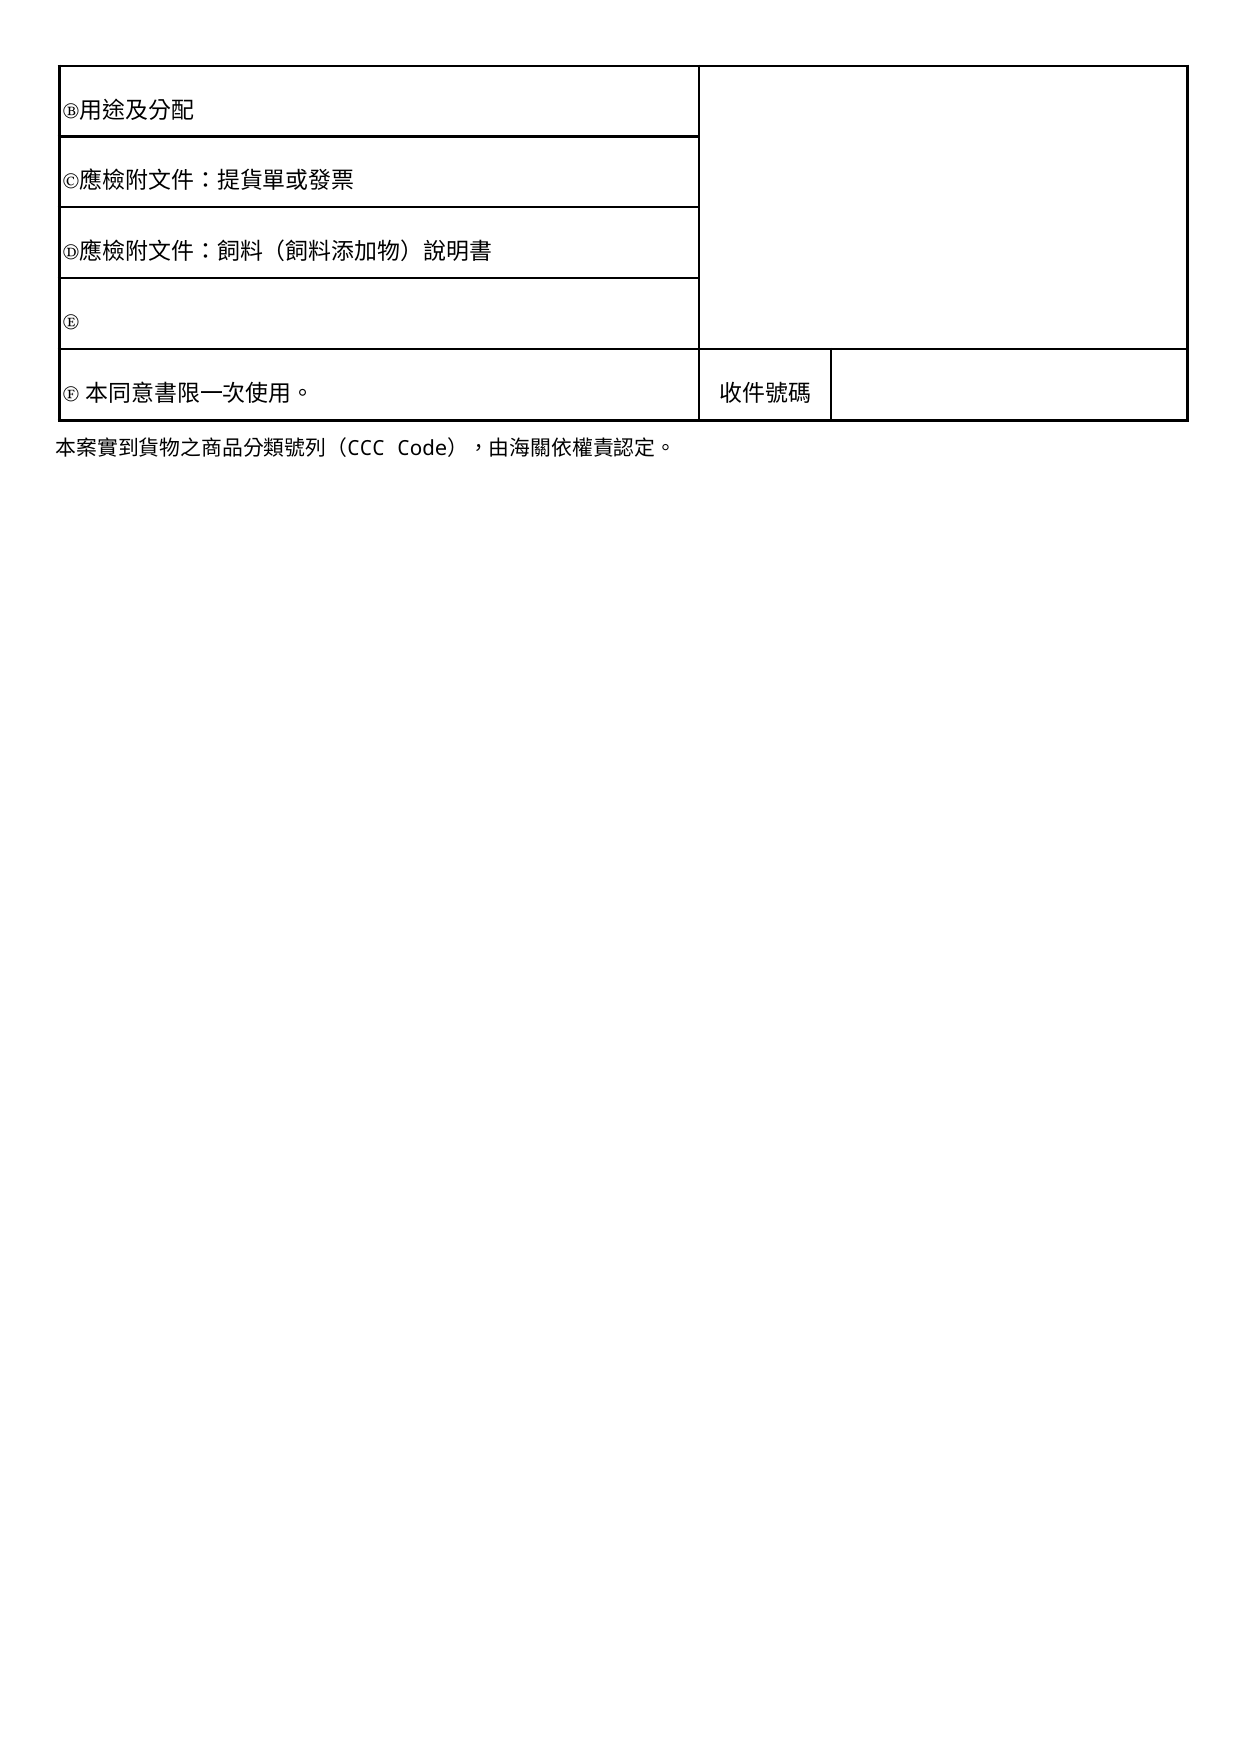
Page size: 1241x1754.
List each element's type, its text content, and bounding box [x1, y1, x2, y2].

table_cell Ⓒ應檢附文件：提貨單或發票 [61, 138, 698, 206]
text 本案實到貨物之商品分類號列（CCC Code），由海關依權責認定。 [55, 435, 832, 460]
table_cell [832, 350, 1186, 419]
table_cell 收件號碼 收件日期 [700, 350, 830, 419]
table_cell Ⓓ應檢附文件：飼料（飼料添加物）說明書 [61, 208, 698, 277]
table_cell [700, 67, 1186, 348]
table_cell Ⓕ 本同意書限一次使用。 [61, 350, 698, 419]
table_cell Ⓑ用途及分配 [61, 67, 698, 135]
table_cell Ⓔ [61, 279, 698, 348]
